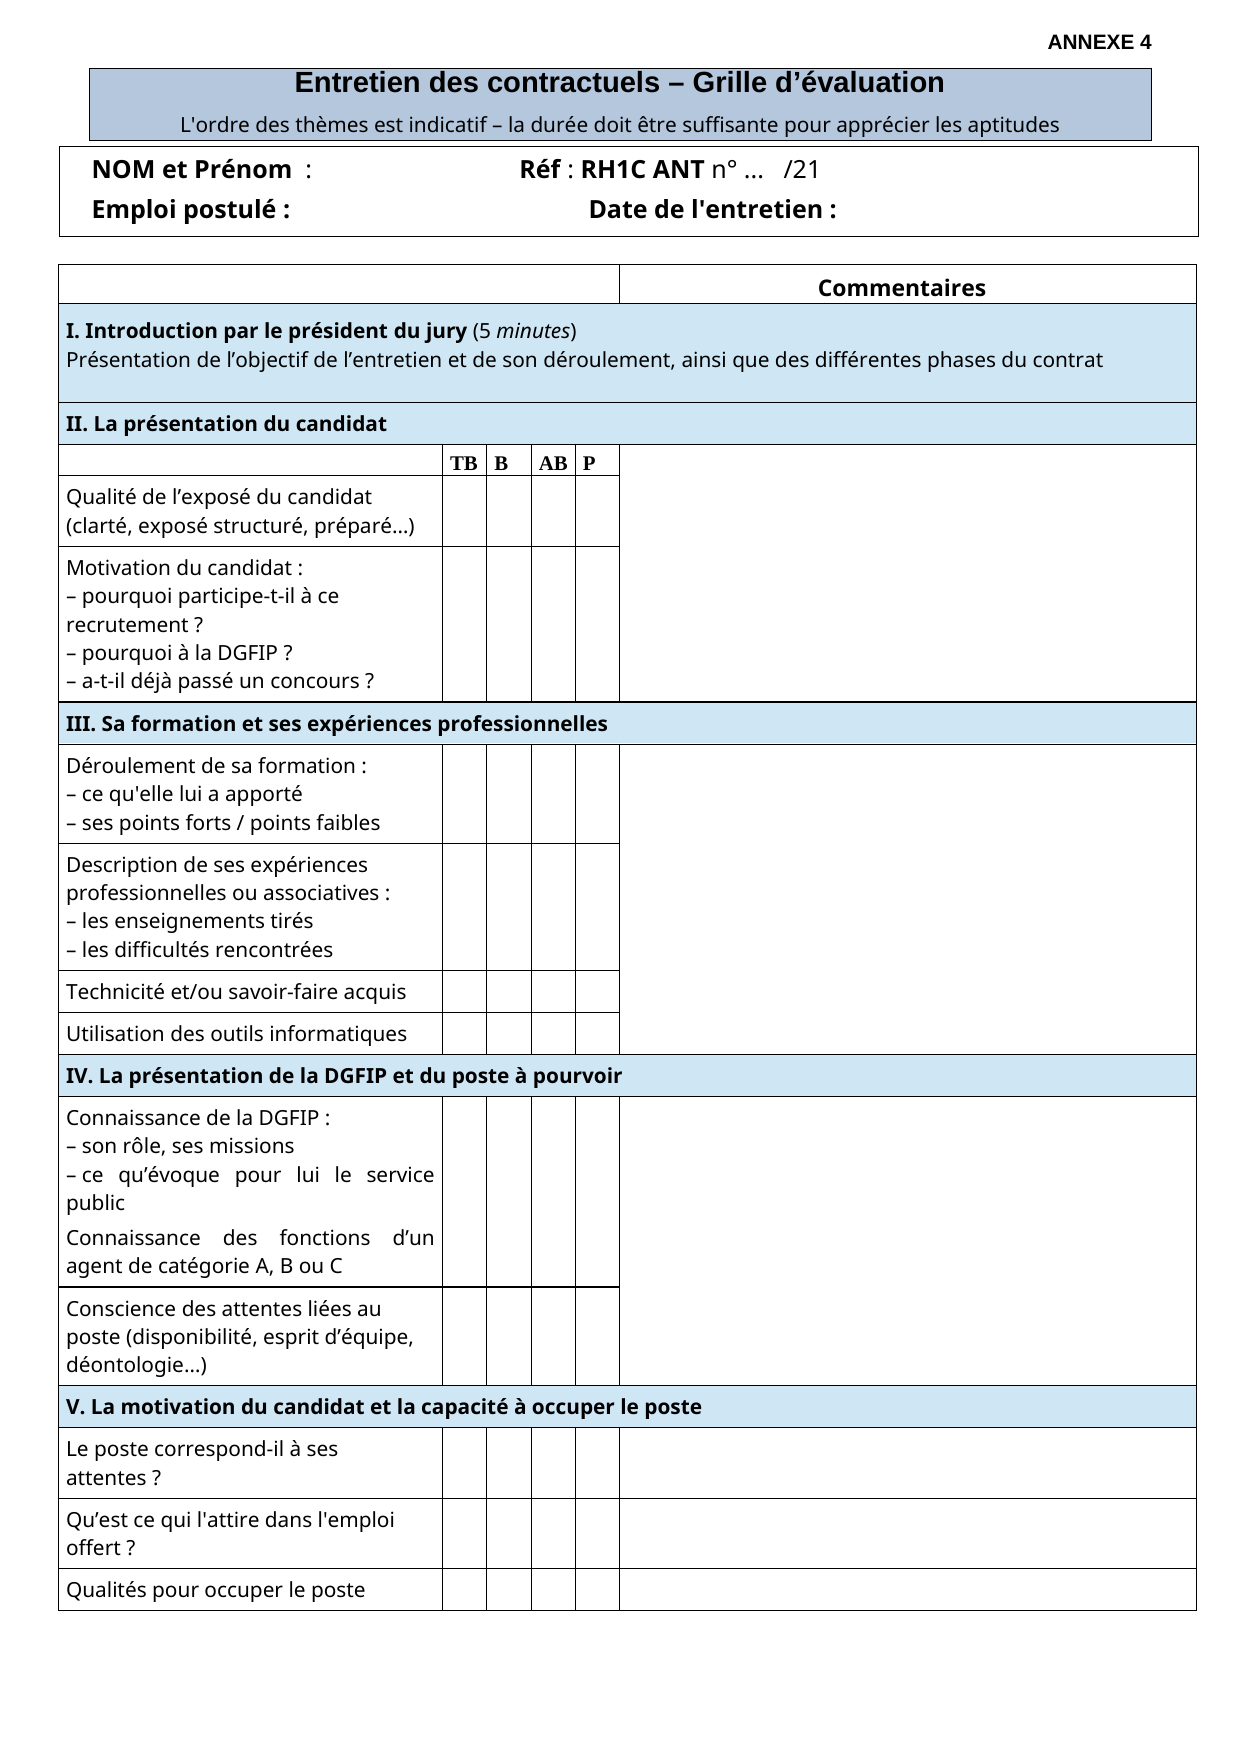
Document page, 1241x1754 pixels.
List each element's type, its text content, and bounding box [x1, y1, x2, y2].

table_cell Qu’est ce qui l'attire dans l'emploi offert ? [59, 1499, 442, 1568]
table_cell [576, 1013, 619, 1054]
table_header [443, 1097, 486, 1286]
table_cell Conscience des attentes liées au poste (disponibilité, esprit d’équipe, déontologie…) [59, 1288, 442, 1385]
text NOM et Prénom : Réf : RH1C ANT n° ... /21 [60, 147, 1198, 186]
table_cell [620, 1097, 1196, 1385]
table_cell [487, 844, 531, 970]
table_header [576, 1097, 619, 1286]
table_cell [443, 1428, 486, 1498]
table_cell [576, 844, 619, 970]
table_cell [576, 476, 619, 546]
table_cell III. Sa formation et ses expériences professionnelles [59, 703, 1196, 743]
table_cell [532, 1013, 575, 1054]
table_header [59, 265, 619, 303]
table_cell [487, 1288, 531, 1385]
table_cell [443, 1013, 486, 1054]
table_cell [576, 971, 619, 1012]
table_cell [443, 476, 486, 546]
table_header [443, 1569, 486, 1610]
table_header Qualités pour occuper le poste [59, 1569, 442, 1610]
table_cell Utilisation des outils informatiques [59, 1013, 442, 1054]
table_header [532, 745, 575, 842]
table_cell [532, 971, 575, 1012]
table_cell [443, 547, 486, 701]
table_header [487, 1097, 531, 1286]
table_header [443, 745, 486, 842]
table_header Commentaires [620, 265, 1196, 303]
table_cell [532, 1288, 575, 1385]
table_cell [620, 1428, 1196, 1498]
table_cell V. La motivation du candidat et la capacité à occuper le poste [59, 1386, 1196, 1427]
table_header Déroulement de sa formation : – ce qu'elle lui a apporté – ses points forts / points faibles [59, 745, 442, 842]
table_header [576, 745, 619, 842]
table_cell Qualité de l’exposé du candidat (clarté, exposé structuré, préparé…) [59, 476, 442, 546]
table_cell [620, 1499, 1196, 1568]
table_cell Motivation du candidat : – pourquoi participe-t-il à ce recrutement ? – pourquoi à la DGFIP ? – a-t-il déjà passé un concours ? [59, 547, 442, 701]
table_cell [532, 1428, 575, 1498]
text Emploi postulé : Date de l'entretien : [60, 187, 1198, 236]
table_header [532, 1097, 575, 1286]
table_cell [443, 971, 486, 1012]
table_cell [487, 1499, 531, 1568]
table_cell Le poste correspond-il à ses attentes ? [59, 1428, 442, 1498]
table_cell Technicité et/ou savoir-faire acquis [59, 971, 442, 1012]
table_cell [532, 476, 575, 546]
table_header P [576, 445, 619, 475]
table_cell [532, 844, 575, 970]
table_cell [487, 476, 531, 546]
table_cell [576, 1499, 619, 1568]
table_cell [620, 745, 1196, 1054]
table_cell [443, 1288, 486, 1385]
table_cell IV. La présentation de la DGFIP et du poste à pourvoir [59, 1055, 1196, 1096]
table_header [59, 445, 442, 475]
table_cell [620, 445, 1196, 701]
table_cell Description de ses expériences professionnelles ou associatives : – les enseignements tirés – les difficultés rencontrées [59, 844, 442, 970]
table_cell [487, 1013, 531, 1054]
table_cell [576, 1288, 619, 1385]
table_header [487, 745, 531, 842]
table_header B [487, 445, 531, 475]
table_cell [443, 844, 486, 970]
table_cell [443, 1499, 486, 1568]
table_cell [487, 971, 531, 1012]
table_header [532, 1569, 575, 1610]
table_cell [532, 547, 575, 701]
table_cell [487, 547, 531, 701]
table_header TB [443, 445, 486, 475]
table_cell I. Introduction par le président du jury (5 minutes) Présentation de l’objectif de l’entretien et de son déroulement, ainsi que des différentes phases du contrat [59, 304, 1196, 402]
table_cell [576, 547, 619, 701]
table_header AB [532, 445, 575, 475]
table_header [576, 1569, 619, 1610]
table_header Connaissance de la DGFIP : – son rôle, ses missions – ce qu’évoque pour lui le service public Connaissance des fonctions d’un agent de catégorie A, B ou C [59, 1097, 442, 1286]
table_header [487, 1569, 531, 1610]
table_cell II. La présentation du candidat [59, 403, 1196, 444]
table_cell [620, 1569, 1196, 1610]
table_cell [532, 1499, 575, 1568]
table_cell [576, 1428, 619, 1498]
table_cell [487, 1428, 531, 1498]
